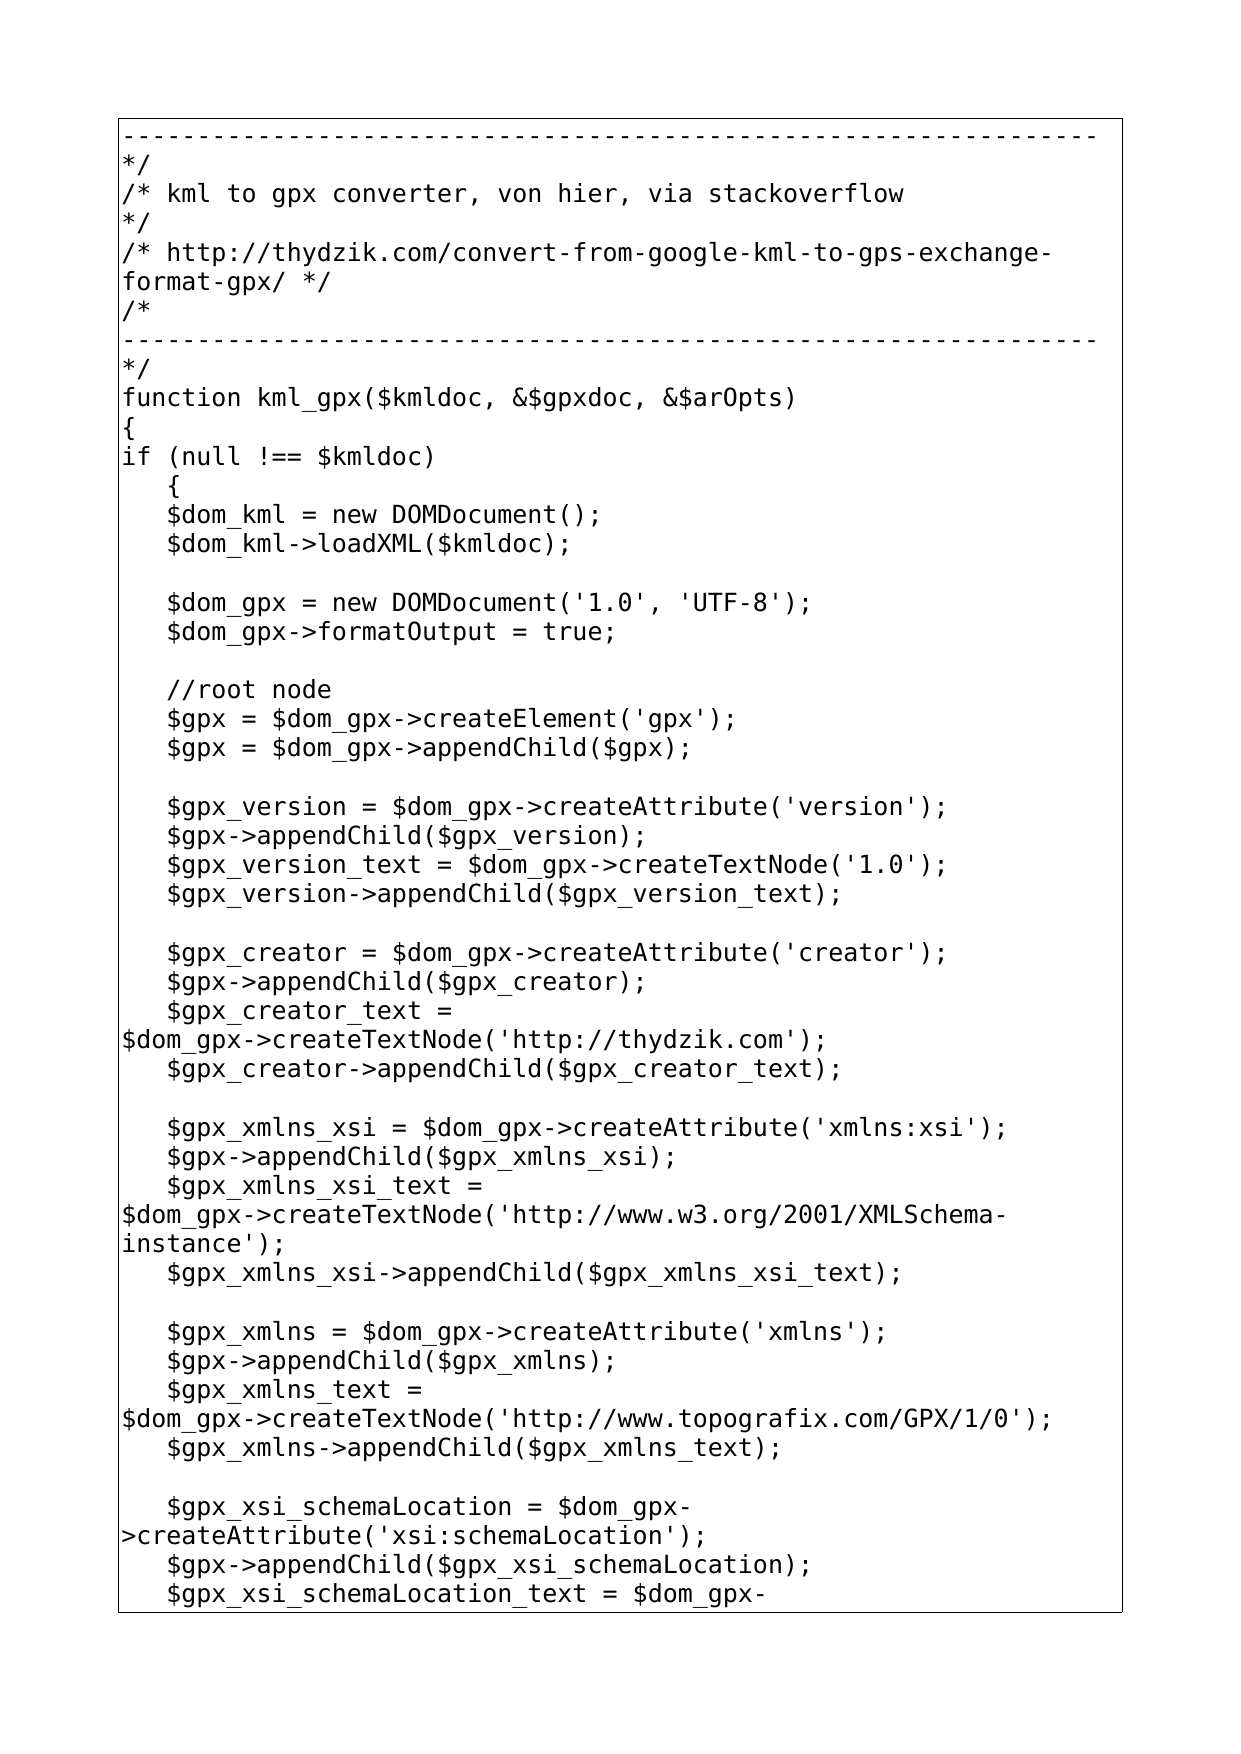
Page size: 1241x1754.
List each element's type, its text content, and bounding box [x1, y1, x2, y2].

table_header ----------------------------------------------------------------- */ /* kml to gpx converter, von hier, via stackoverflow */ /* http://thydzik.com/convert-from-google-kml-to-gps-exchange-format-gpx/ */ /* ----------------------------------------------------------------- */ function kml_gpx($kmldoc, &$gpxdoc, &$arOpts) { if (null !== $kmldoc) { $dom_kml = new DOMDocument(); $dom_kml->loadXML($kmldoc); $dom_gpx = new DOMDocument('1.0', 'UTF-8'); $dom_gpx->formatOutput = true; //root node $gpx = $dom_gpx->createElement('gpx'); $gpx = $dom_gpx->appendChild($gpx); $gpx_version = $dom_gpx->createAttribute('version'); $gpx->appendChild($gpx_version); $gpx_version_text = $dom_gpx->createTextNode('1.0'); $gpx_version->appendChild($gpx_version_text); $gpx_creator = $dom_gpx->createAttribute('creator'); $gpx->appendChild($gpx_creator); $gpx_creator_text = $dom_gpx->createTextNode('http://thydzik.com'); $gpx_creator->appendChild($gpx_creator_text); $gpx_xmlns_xsi = $dom_gpx->createAttribute('xmlns:xsi'); $gpx->appendChild($gpx_xmlns_xsi); $gpx_xmlns_xsi_text = $dom_gpx->createTextNode('http://www.w3.org/2001/XMLSchema-instance'); $gpx_xmlns_xsi->appendChild($gpx_xmlns_xsi_text); $gpx_xmlns = $dom_gpx->createAttribute('xmlns'); $gpx->appendChild($gpx_xmlns); $gpx_xmlns_text = $dom_gpx->createTextNode('http://www.topografix.com/GPX/1/0'); $gpx_xmlns->appendChild($gpx_xmlns_text); $gpx_xsi_schemaLocation = $dom_gpx->createAttribute('xsi:schemaLocation'); $gpx->appendChild($gpx_xsi_schemaLocation); $gpx_xsi_schemaLocation_text = $dom_gpx- [119, 119, 1122, 1612]
